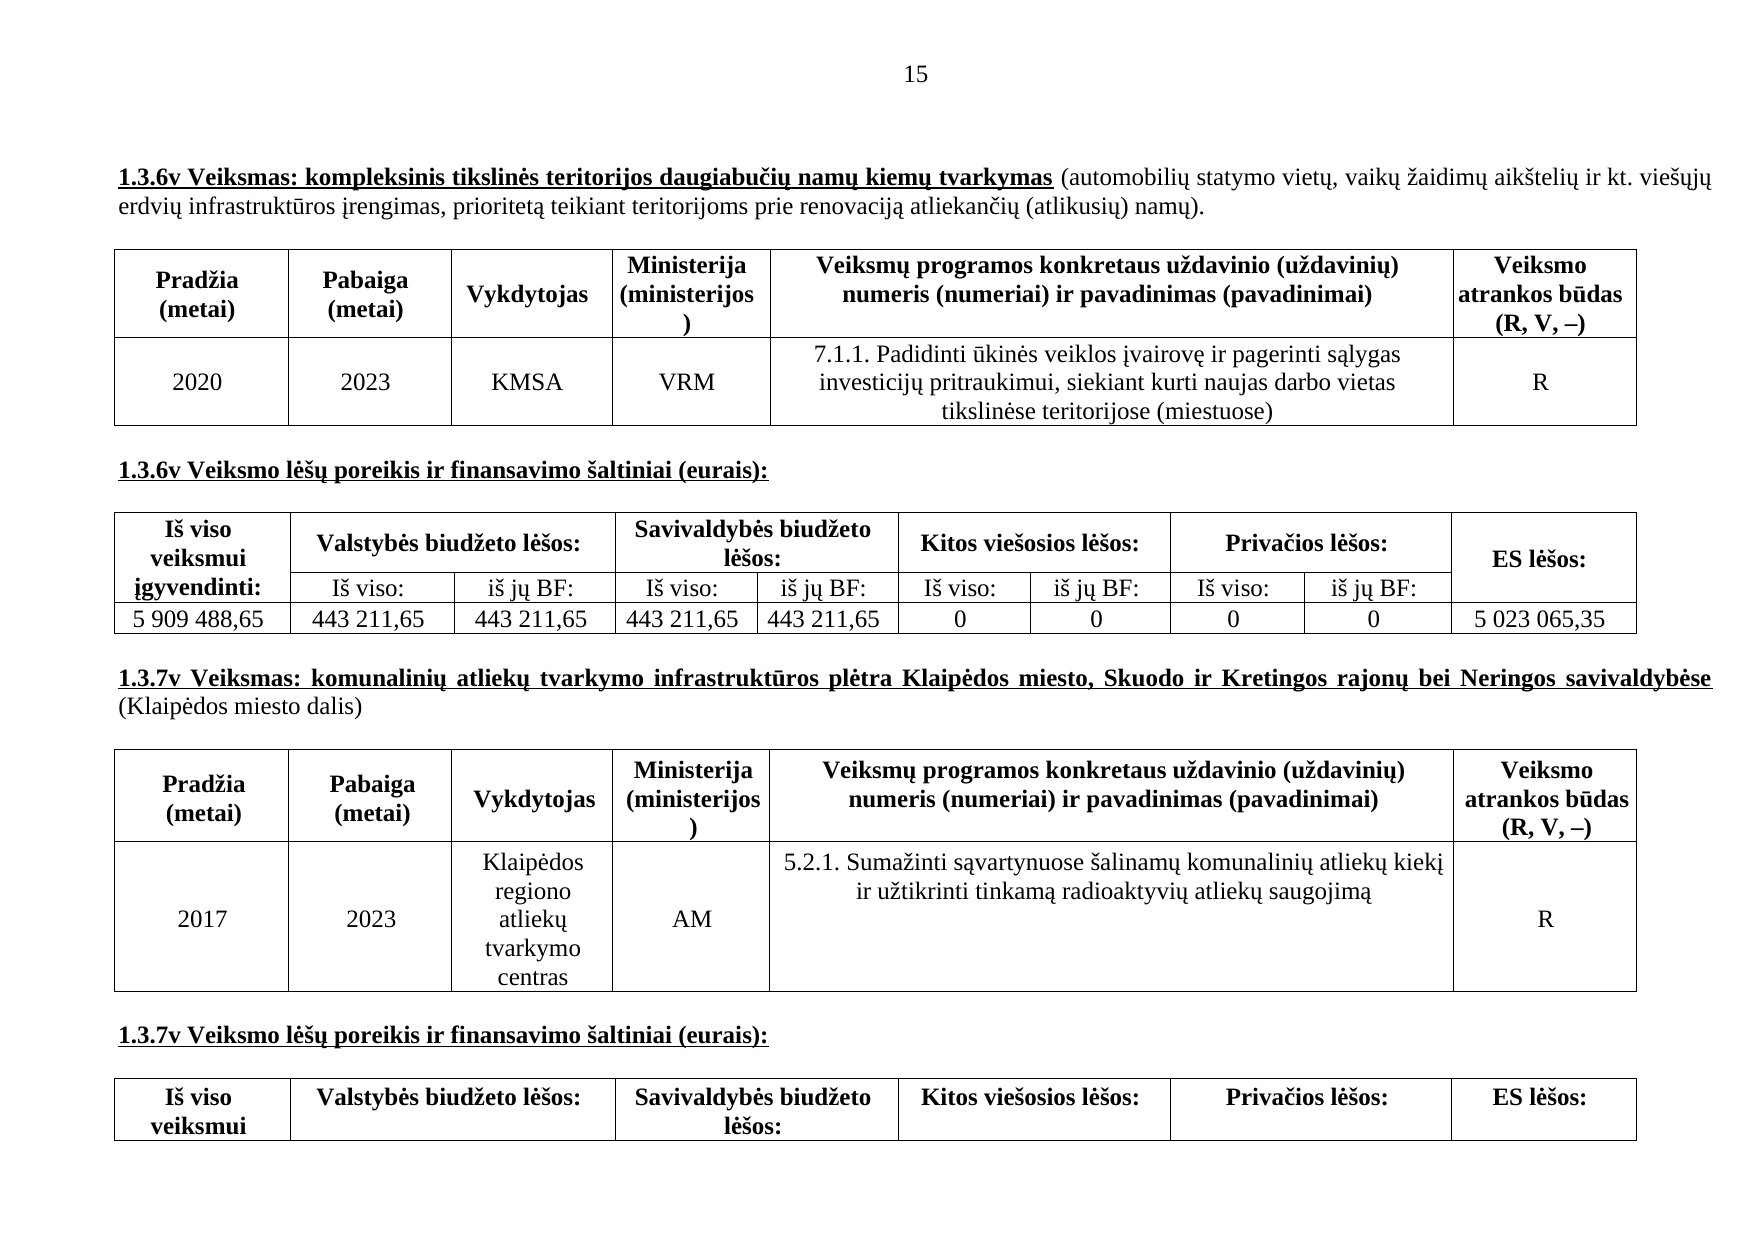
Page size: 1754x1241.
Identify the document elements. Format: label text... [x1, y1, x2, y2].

table_cell R [1454, 842, 1636, 991]
table_cell R [1454, 338, 1636, 425]
table_header Veiksmo atrankos būdas (R, V, –) [1454, 250, 1636, 337]
table_cell 2020 [115, 338, 288, 425]
table_header Pabaiga (metai) [289, 250, 451, 337]
table_cell 0 [899, 603, 1030, 633]
table_cell iš jų BF: [1305, 573, 1451, 602]
text 1.3.6v Veiksmas: kompleksinis tikslinės teritorijos daugiabučių namų kiemų tvarkymas (automobilių statymo vietų, vaikų žaidimų aikštelių ir kt. viešųjų erdvių infrastruktūros įrengimas, prioritetą teikiant teritorijoms prie renovaciją atliekančių (atlikusių) namų). [118, 162, 1713, 220]
table_cell 443 211,65 [758, 603, 898, 633]
table_cell Iš viso: [1171, 573, 1304, 602]
text 1.3.7v Veiksmas: komunalinių atliekų tvarkymo infrastruktūros plėtra Klaipėdos miesto, Skuodo ir Kretingos rajonų bei Neringos savivaldybėse [118, 663, 1713, 688]
table_header Vykdytojas [452, 750, 612, 841]
table_cell 2023 [289, 338, 451, 425]
table_cell Iš viso: [899, 573, 1030, 602]
table_header Pabaiga (metai) [289, 750, 451, 841]
table_header ES lėšos: [1452, 513, 1636, 602]
table_header Vykdytojas [452, 250, 612, 337]
table_header Kitos viešosios lėšos: [899, 513, 1170, 572]
text 1.3.6v Veiksmo lėšų poreikis ir finansavimo šaltiniai (eurais): [118, 455, 1713, 483]
table_header Savivaldybės biudžeto lėšos: [616, 513, 898, 572]
table_header ES lėšos: [1452, 1079, 1636, 1139]
table_cell 5.2.1. Sumažinti sąvartynuose šalinamų komunalinių atliekų kiekį ir užtikrinti tinkamą radioaktyvių atliekų saugojimą [770, 842, 1453, 991]
table_header Kitos viešosios lėšos: [899, 1079, 1170, 1139]
text (Klaipėdos miesto dalis) [118, 689, 1713, 720]
table_cell VRM [613, 338, 770, 425]
table_header Ministerija (ministerijos) [613, 750, 769, 841]
table_cell iš jų BF: [1031, 573, 1170, 602]
table_cell 443 211,65 [616, 603, 757, 633]
table_header Veiksmų programos konkretaus uždavinio (uždavinių) numeris (numeriai) ir pavadinimas (pavadinimai) [770, 750, 1453, 841]
table_header Veiksmų programos konkretaus uždavinio (uždavinių) numeris (numeriai) ir pavadinimas (pavadinimai) [771, 250, 1453, 337]
table_cell 0 [1031, 603, 1170, 633]
table_cell AM [613, 842, 769, 991]
table_cell 0 [1171, 603, 1304, 633]
table_header Pradžia (metai) [115, 250, 288, 337]
table_cell 7.1.1. Padidinti ūkinės veiklos įvairovę ir pagerinti sąlygas investicijų pritraukimui, siekiant kurti naujas darbo vietas tikslinėse teritorijose (miestuose) [771, 338, 1453, 425]
table_cell iš jų BF: [455, 573, 615, 602]
table_header Privačios lėšos: [1171, 1079, 1451, 1139]
table_cell 5 023 065,35 [1452, 603, 1636, 633]
table_header Valstybės biudžeto lėšos: [291, 1079, 615, 1139]
table_cell 443 211,65 [291, 603, 454, 633]
table_cell 2017 [115, 842, 288, 991]
table_header Pradžia (metai) [115, 750, 288, 841]
table_cell iš jų BF: [758, 573, 898, 602]
table_cell 2023 [289, 842, 451, 991]
table_cell Iš viso: [291, 573, 454, 602]
table_header Veiksmo atrankos būdas (R, V, –) [1454, 750, 1636, 841]
table_cell 0 [1305, 603, 1451, 633]
table_cell KMSA [452, 338, 612, 425]
table_cell 443 211,65 [455, 603, 615, 633]
table_header Privačios lėšos: [1171, 513, 1451, 572]
text 1.3.7v Veiksmo lėšų poreikis ir finansavimo šaltiniai (eurais): [118, 1021, 1713, 1049]
table_header Iš viso veiksmui įgyvendinti: [115, 513, 290, 602]
table_header Valstybės biudžeto lėšos: [291, 513, 615, 572]
table_cell Iš viso: [616, 573, 757, 602]
table_cell Klaipėdos regiono atliekų tvarkymo centras [452, 842, 612, 991]
table_header Iš viso veiksmui [115, 1079, 290, 1139]
table_header Savivaldybės biudžeto lėšos: [616, 1079, 898, 1139]
table_cell 5 909 488,65 [115, 603, 290, 633]
table_header Ministerija (ministerijos) [613, 250, 770, 337]
